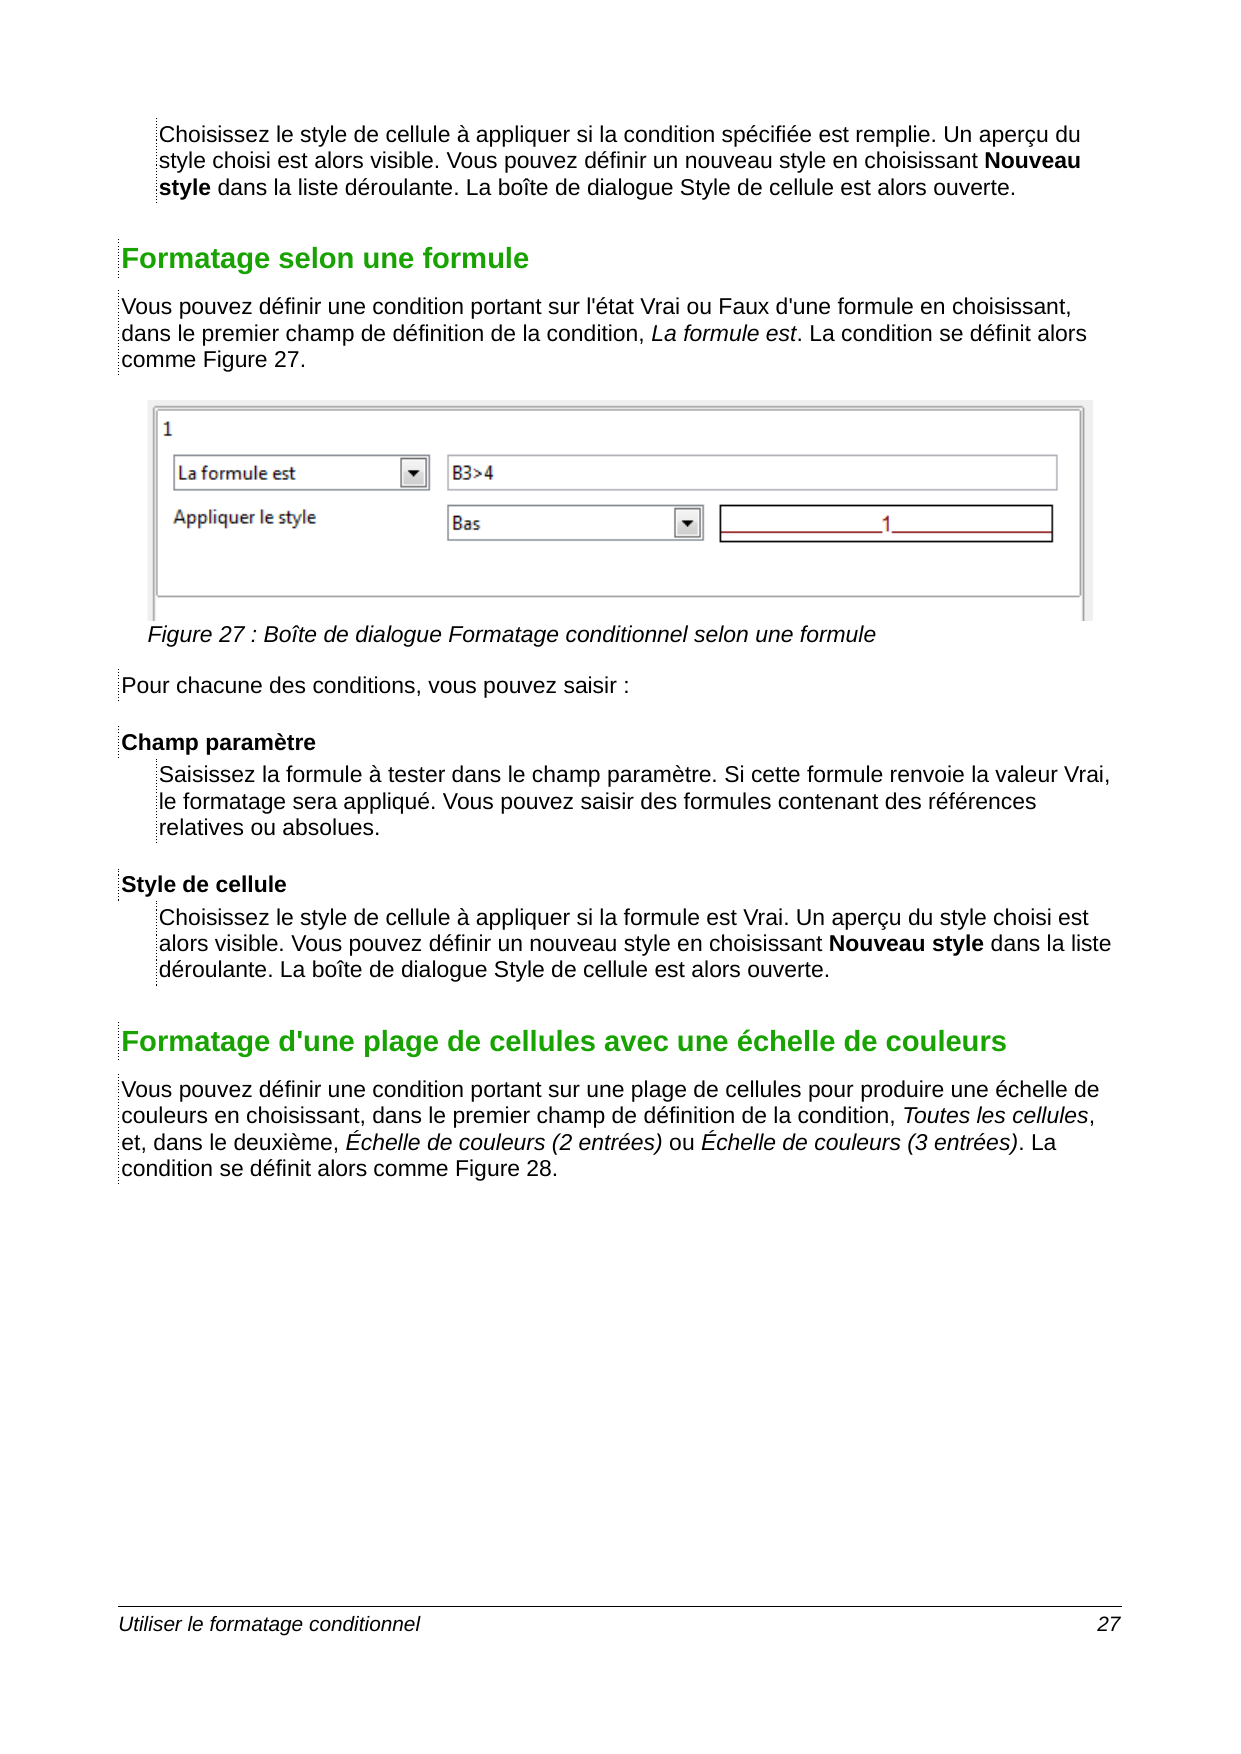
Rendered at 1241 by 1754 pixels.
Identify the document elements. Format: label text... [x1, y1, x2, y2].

picture [147, 400, 1093, 621]
subtitle Formatage d'une plage de cellules avec une échelle de couleurs [118, 1021, 1122, 1060]
subtitle Formatage selon une formule [118, 238, 1122, 278]
text Choisissez le style de cellule à appliquer si la condition spécifiée est remplie. Un aperçu du style choisi est alors visible. Vous pouvez définir un nouveau style en choisissant Nouveau style dans la liste déroulante. La boîte de dialogue Style de cellule est alors ouverte. [156, 118, 1122, 203]
text Saisissez la formule à tester dans le champ paramètre. Si cette formule renvoie la valeur Vrai, le formatage sera appliqué. Vous pouvez saisir des formules contenant des références relatives ou absolues. [156, 758, 1122, 843]
text Vous pouvez définir une condition portant sur l'état Vrai ou Faux d'une formule en choisissant, dans le premier champ de définition de la condition, La formule est. La condition se définit alors comme Figure 27. [118, 290, 1122, 375]
text Style de cellule [118, 868, 1122, 901]
text Vous pouvez définir une condition portant sur une plage de cellules pour produire une échelle de couleurs en choisissant, dans le premier champ de définition de la condition, Toutes les cellules, et, dans le deuxième, Échelle de couleurs (2 entrées) ou Échelle de couleurs (3 entrées). La condition se définit alors comme Figure 28. [118, 1073, 1122, 1184]
text Pour chacune des conditions, vous pouvez saisir : [118, 669, 1122, 701]
text Figure 27 : Boîte de dialogue Formatage conditionnel selon une formule [147, 621, 1093, 647]
text Choisissez le style de cellule à appliquer si la formule est Vrai. Un aperçu du style choisi est alors visible. Vous pouvez définir un nouveau style en choisissant Nouveau style dans la liste déroulante. La boîte de dialogue Style de cellule est alors ouverte. [156, 901, 1122, 986]
text Champ paramètre [118, 726, 1122, 758]
